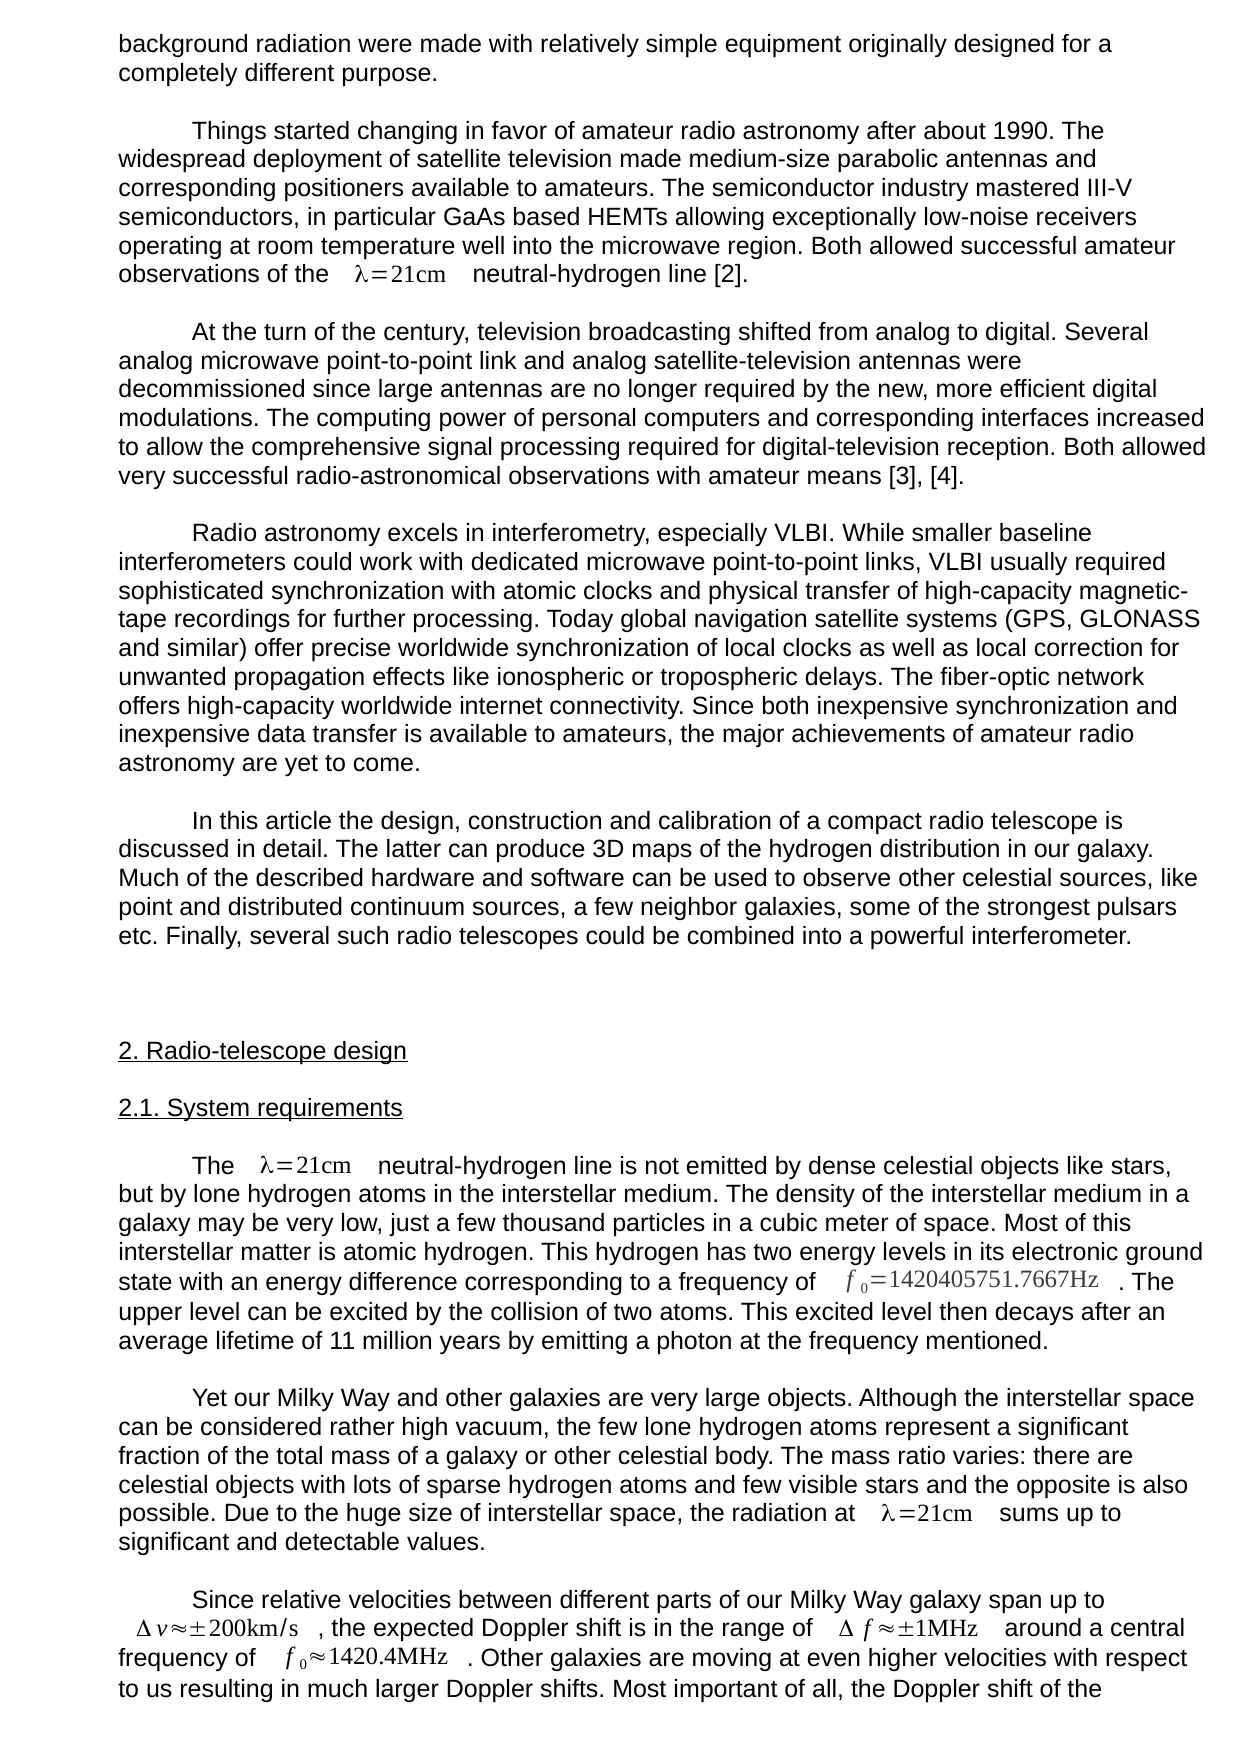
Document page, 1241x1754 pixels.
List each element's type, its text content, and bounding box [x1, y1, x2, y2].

text 2. Radio-telescope design [118, 1036, 1211, 1064]
text The neutral-hydrogen line is not emitted by dense celestial objects like stars, but by lone hydrogen atoms in the interstellar medium. The density of the interstellar medium in a galaxy may be very low, just a few thousand particles in a cubic meter of space. Most of this interstellar matter is atomic hydrogen. This hydrogen has two energy levels in its electronic ground state with an energy difference corresponding to a frequency of . The upper level can be excited by the collision of two atoms. This excited level then decays after an average lifetime of 11 million years by emitting a photon at the frequency mentioned. [118, 1151, 1211, 1355]
text Things started changing in favor of amateur radio astronomy after about 1990. The widespread deployment of satellite television made medium-size parabolic antennas and corresponding positioners available to amateurs. The semiconductor industry mastered III-V semiconductors, in particular GaAs based HEMTs allowing exceptionally low-noise receivers operating at room temperature well into the microwave region. Both allowed successful amateur observations of the neutral-hydrogen line [2]. [118, 116, 1211, 288]
text background radiation were made with relatively simple equipment originally designed for a completely different purpose. [118, 29, 1211, 87]
text Yet our Milky Way and other galaxies are very large objects. Although the interstellar space can be considered rather high vacuum, the few lone hydrogen atoms represent a significant fraction of the total mass of a galaxy or other celestial body. The mass ratio varies: there are celestial objects with lots of sparse hydrogen atoms and few visible stars and the opposite is also possible. Due to the huge size of interstellar space, the radiation at sums up to significant and detectable values. [118, 1383, 1211, 1556]
text Radio astronomy excels in interferometry, especially VLBI. While smaller baseline interferometers could work with dedicated microwave point-to-point links, VLBI usually required sophisticated synchronization with atomic clocks and physical transfer of high-capacity magnetic-tape recordings for further processing. Today global navigation satellite systems (GPS, GLONASS and similar) offer precise worldwide synchronization of local clocks as well as local correction for unwanted propagation effects like ionospheric or tropospheric delays. The fiber-optic network offers high-capacity worldwide internet connectivity. Since both inexpensive synchronization and inexpensive data transfer is available to amateurs, the major achievements of amateur radio astronomy are yet to come. [118, 518, 1211, 777]
text Since relative velocities between different parts of our Milky Way galaxy span up to , the expected Doppler shift is in the range of around a central frequency of . Other galaxies are moving at even higher velocities with respect to us resulting in much larger Doppler shifts. Most important of all, the Doppler shift of the hydrogen line allows precise velocity measurements revealing the motions of celestial objects. The frequency band from to is therefore protected worldwide for radio-astronomy use. [118, 1585, 1211, 1702]
text 2.1. System requirements [118, 1093, 1211, 1122]
text In this article the design, construction and calibration of a compact radio telescope is discussed in detail. The latter can produce 3D maps of the hydrogen distribution in our galaxy. Much of the described hardware and software can be used to observe other celestial sources, like point and distributed continuum sources, a few neighbor galaxies, some of the strongest pulsars etc. Finally, several such radio telescopes could be combined into a powerful interferometer. [118, 806, 1211, 949]
text At the turn of the century, television broadcasting shifted from analog to digital. Several analog microwave point-to-point link and analog satellite-television antennas were decommissioned since large antennas are no longer required by the new, more efficient digital modulations. The computing power of personal computers and corresponding interfaces increased to allow the comprehensive signal processing required for digital-television reception. Both allowed very successful radio-astronomical observations with amateur means [3], [4]. [118, 317, 1211, 489]
